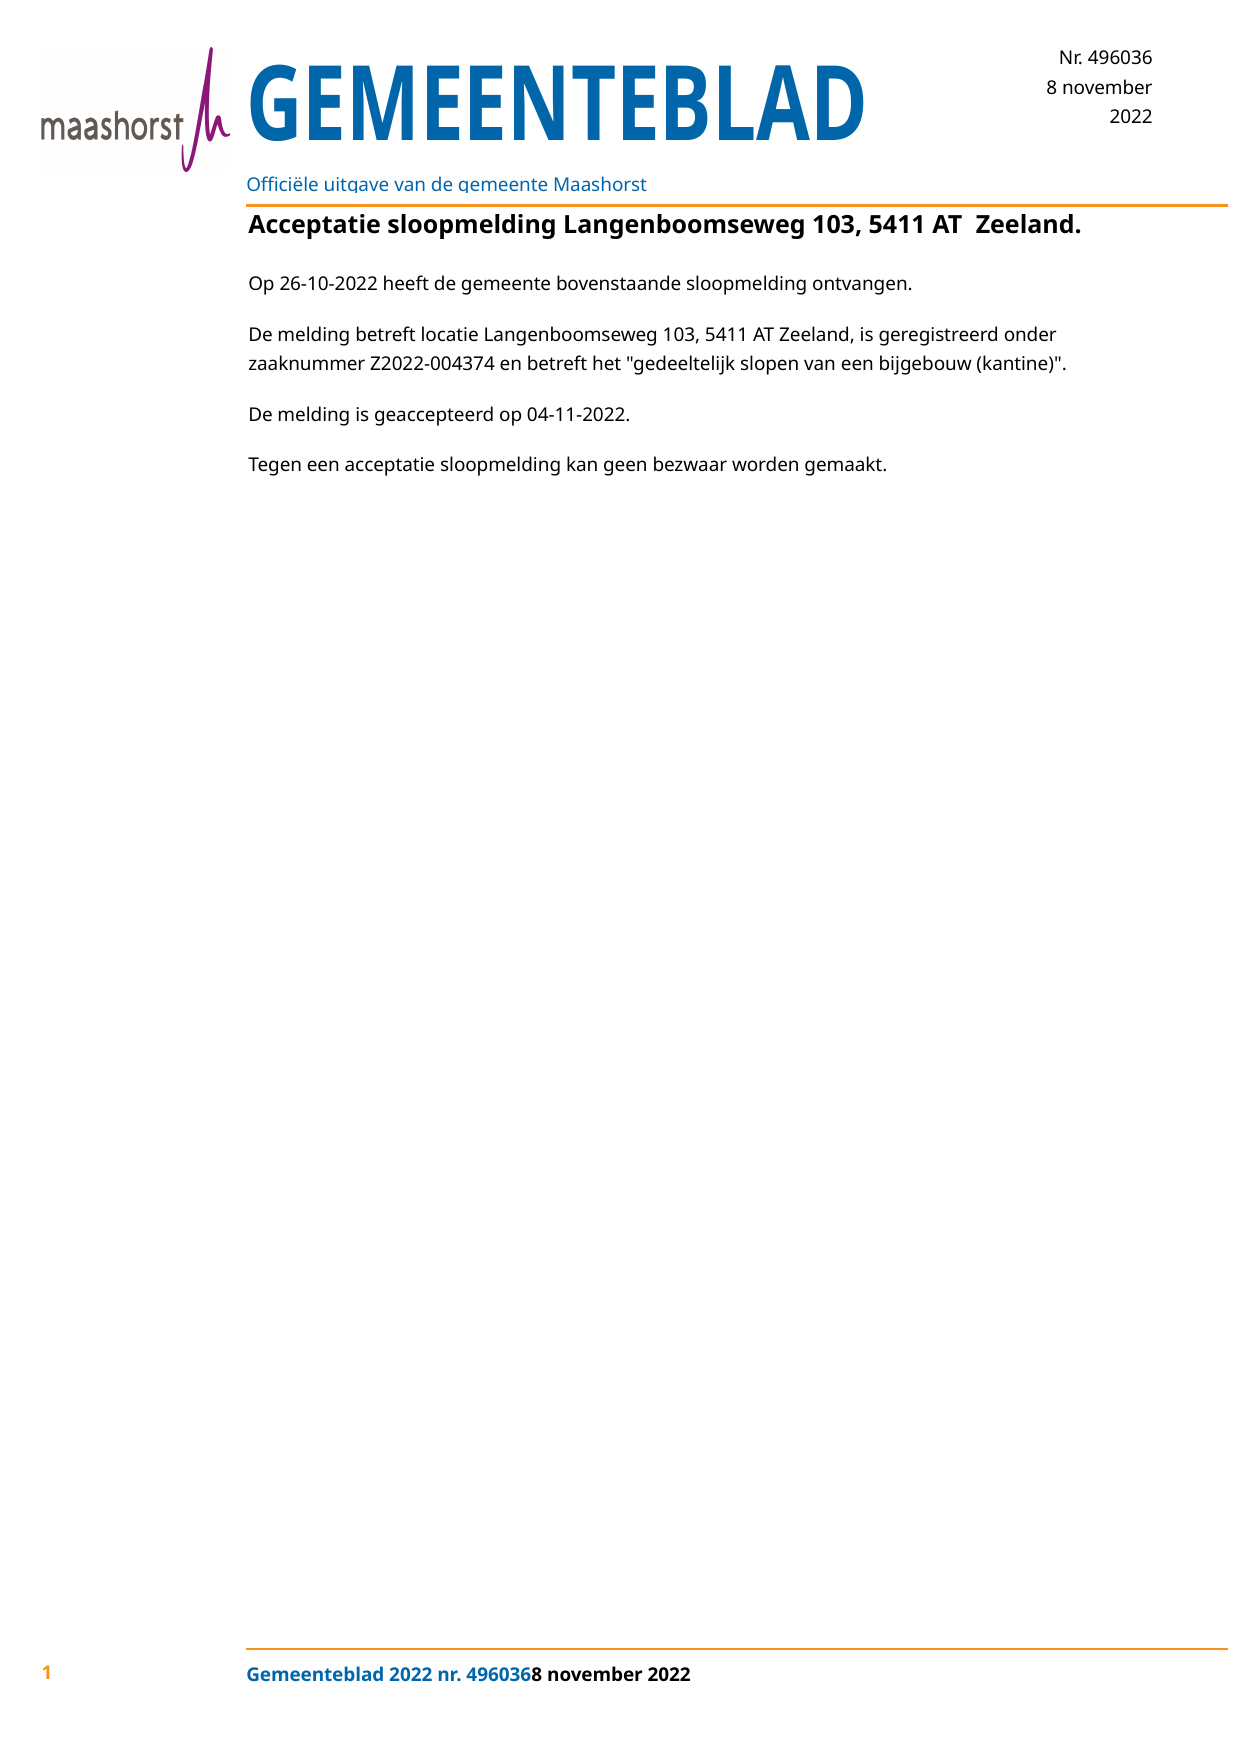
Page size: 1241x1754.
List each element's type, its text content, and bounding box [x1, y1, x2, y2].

text Op 26-10-2022 heeft de gemeente bovenstaande sloopmelding ontvangen. [248, 270, 1152, 296]
text Tegen een acceptatie sloopmelding kan geen bezwaar worden gemaakt. [248, 451, 1152, 477]
text De melding is geaccepteerd op 04-11-2022. [248, 401, 1152, 426]
picture [41, 47, 231, 172]
text De melding betreft locatie Langenboomseweg 103, 5411 AT Zeeland, is geregistreerd onder zaaknummer Z2022-004374 en betreft het "gedeeltelijk slopen van een bijgebouw (kantine)". [248, 321, 1152, 376]
text Acceptatie sloopmelding Langenboomseweg 103, 5411 AT Zeeland. [248, 207, 1152, 241]
